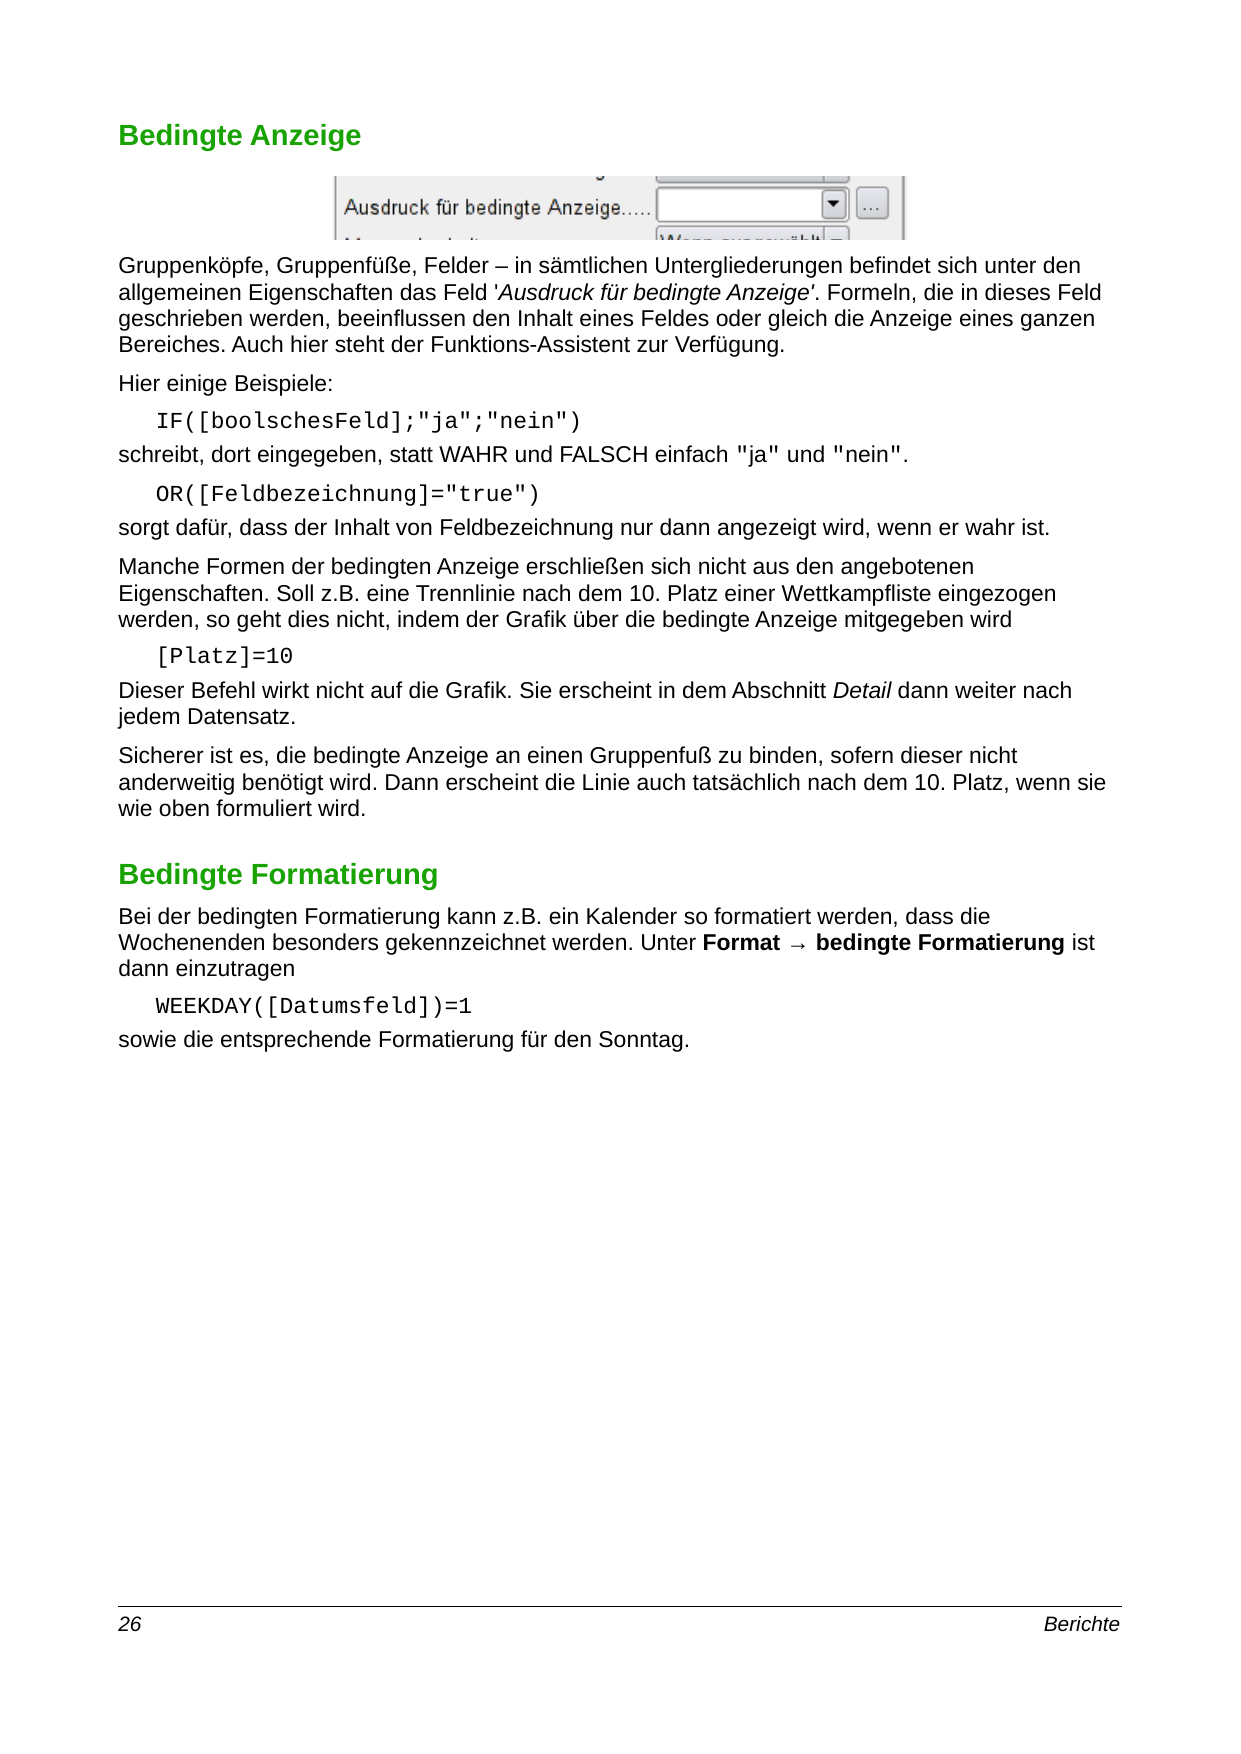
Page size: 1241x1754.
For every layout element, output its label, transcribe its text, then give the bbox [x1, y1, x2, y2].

text schreibt, dort eingegeben, statt WAHR und FALSCH einfach "ja" und "nein". [118, 441, 1122, 469]
text Sicherer ist es, die bedingte Anzeige an einen Gruppenfuß zu binden, sofern dieser nicht anderweitig benötigt wird. Dann erscheint die Linie auch tatsächlich nach dem 10. Platz, wenn sie wie oben formuliert wird. [118, 742, 1122, 821]
text Dieser Befehl wirkt nicht auf die Grafik. Sie erscheint in dem Abschnitt Detail dann weiter nach jedem Datensatz. [118, 677, 1122, 729]
text OR([Feldbezeichnung]="true") [156, 482, 1122, 508]
text Gruppenköpfe, Gruppenfüße, Felder – in sämtlichen Untergliederungen befindet sich unter den allgemeinen Eigenschaften das Feld 'Ausdruck für bedingte Anzeige'. Formeln, die in dieses Feld geschrieben werden, beeinflussen den Inhalt eines Feldes oder gleich die Anzeige eines ganzen Bereiches. Auch hier steht der Funktions-Assistent zur Verfügung. [118, 252, 1122, 358]
picture [332, 176, 908, 240]
text sorgt dafür, dass der Inhalt von Feldbezeichnung nur dann angezeigt wird, wenn er wahr ist. [118, 514, 1122, 541]
text sowie die entsprechende Formatierung für den Sonntag. [118, 1026, 1122, 1053]
text Hier einige Beispiele: [118, 370, 1122, 397]
subtitle Bedingte Anzeige [118, 118, 1122, 152]
text IF([boolschesFeld];"ja";"nein") [156, 409, 1122, 435]
text WEEKDAY([Datumsfeld])=1 [156, 994, 1122, 1020]
subtitle Bedingte Formatierung [118, 857, 1122, 890]
text Manche Formen der bedingten Anzeige erschließen sich nicht aus den angebotenen Eigenschaften. Soll z.B. eine Trennlinie nach dem 10. Platz einer Wettkampfliste eingezogen werden, so geht dies nicht, indem der Grafik über die bedingte Anzeige mitgegeben wird [118, 553, 1122, 632]
text Bei der bedingten Formatierung kann z.B. ein Kalender so formatiert werden, dass die Wochenenden besonders gekennzeichnet werden. Unter Format → bedingte Formatierung ist dann einzutragen [118, 903, 1122, 982]
text [Platz]=10 [156, 645, 1122, 671]
